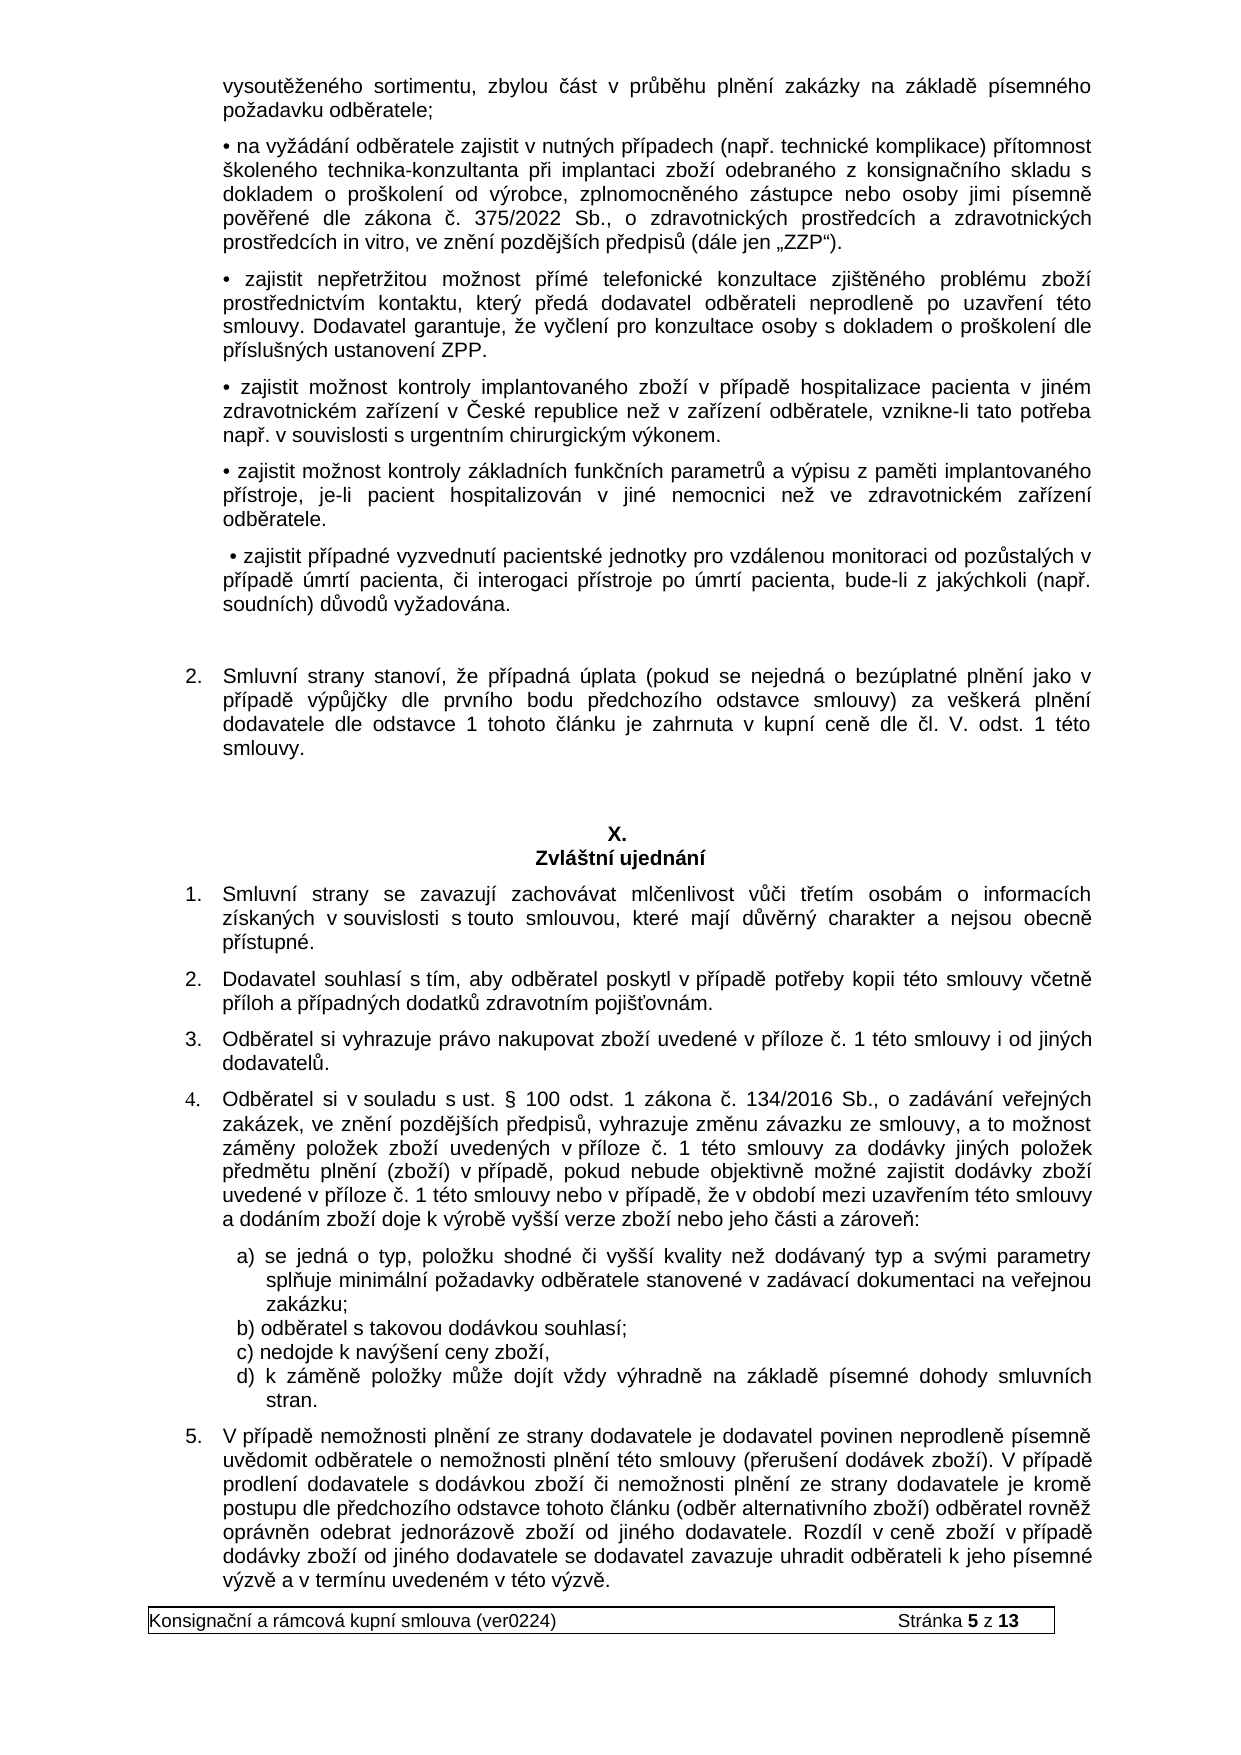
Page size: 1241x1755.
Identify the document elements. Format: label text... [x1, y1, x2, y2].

text b) odběratel s takovou dodávkou souhlasí; [236, 1316, 1093, 1339]
list Dodavatel souhlasí s tím, aby odběratel poskytl v případě potřeby kopii této smlouvy včetně příloh a případných dodatků zdravotním pojišťovnám. [185, 966, 1093, 1014]
list Smluvní strany se zavazují zachovávat mlčenlivost vůči třetím osobám o informacích získaných v souvislosti s touto smlouvou, které mají důvěrný charakter a nejsou obecně přístupné. [185, 882, 1093, 954]
text d) k záměně položky může dojít vždy výhradně na základě písemné dohody smluvních stran. [236, 1363, 1093, 1411]
list Odběratel si vyhrazuje právo nakupovat zboží uvedené v příloze č. 1 této smlouvy i od jiných dodavatelů. [185, 1027, 1093, 1075]
list Odběratel si v souladu s ust. § 100 odst. 1 zákona č. 134/2016 Sb., o zadávání veřejných zakázek, ve znění pozdějších předpisů, vyhrazuje změnu závazku ze smlouvy, a to možnost záměny položek zboží uvedených v příloze č. 1 této smlouvy za dodávky jiných položek předmětu plnění (zboží) v případě, pokud nebude objektivně možné zajistit dodávky zboží uvedené v příloze č. 1 této smlouvy nebo v případě, že v období mezi uzavřením této smlouvy a dodáním zboží doje k výrobě vyšší verze zboží nebo jeho části a zároveň: [185, 1087, 1093, 1231]
text • na vyžádání odběratele zajistit v nutných případech (např. technické komplikace) přítomnost školeného technika-konzultanta při implantaci zboží odebraného z konsignačního skladu s dokladem o proškolení od výrobce, zplnomocněného zástupce nebo osoby jimi písemně pověřené dle zákona č. 375/2022 Sb., o zdravotnických prostředcích a zdravotnických prostředcích in vitro, ve znění pozdějších předpisů (dále jen „ZZP“). [223, 134, 1093, 254]
text • zajistit možnost kontroly implantovaného zboží v případě hospitalizace pacienta v jiném zdravotnickém zařízení v České republice než v zařízení odběratele, vznikne-li tato potřeba např. v souvislosti s urgentním chirurgickým výkonem. [223, 375, 1093, 447]
list Smluvní strany stanoví, že případná úplata (pokud se nejedná o bezúplatné plnění jako v případě výpůjčky dle prvního bodu předchozího odstavce smlouvy) za veškerá plnění dodavatele dle odstavce 1 tohoto článku je zahrnuta v kupní ceně dle čl. V. odst. 1 této smlouvy. [185, 664, 1093, 760]
text c) nedojde k navýšení ceny zboží, [236, 1339, 1093, 1363]
text a) se jedná o typ, položku shodné či vyšší kvality než dodávaný typ a svými parametry splňuje minimální požadavky odběratele stanovené v zadávací dokumentaci na veřejnou zakázku; [236, 1244, 1093, 1316]
list V případě nemožnosti plnění ze strany dodavatele je dodavatel povinen neprodleně písemně uvědomit odběratele o nemožnosti plnění této smlouvy (přerušení dodávek zboží). V případě prodlení dodavatele s dodávkou zboží či nemožnosti plnění ze strany dodavatele je kromě postupu dle předchozího odstavce tohoto článku (odběr alternativního zboží) odběratel rovněž oprávněn odebrat jednorázově zboží od jiného dodavatele. Rozdíl v ceně zboží v případě dodávky zboží od jiného dodavatele se dodavatel zavazuje uhradit odběrateli k jeho písemné výzvě a v termínu uvedeném v této výzvě. [185, 1424, 1093, 1592]
text vysoutěženého sortimentu, zbylou část v průběhu plnění zakázky na základě písemného požadavku odběratele; [223, 74, 1093, 122]
text X. [148, 822, 1093, 846]
text Zvláštní ujednání [148, 846, 1093, 869]
text • zajistit nepřetržitou možnost přímé telefonické konzultace zjištěného problému zboží prostřednictvím kontaktu, který předá dodavatel odběrateli neprodleně po uzavření této smlouvy. Dodavatel garantuje, že vyčlení pro konzultace osoby s dokladem o proškolení dle příslušných ustanovení ZPP. [223, 266, 1093, 362]
text • zajistit případné vyzvednutí pacientské jednotky pro vzdálenou monitoraci od pozůstalých v případě úmrtí pacienta, či interogaci přístroje po úmrtí pacienta, bude-li z jakýchkoli (např. soudních) důvodů vyžadována. [223, 543, 1093, 615]
text • zajistit možnost kontroly základních funkčních parametrů a výpisu z paměti implantovaného přístroje, je-li pacient hospitalizován v jiné nemocnici než ve zdravotnickém zařízení odběratele. [223, 459, 1093, 531]
